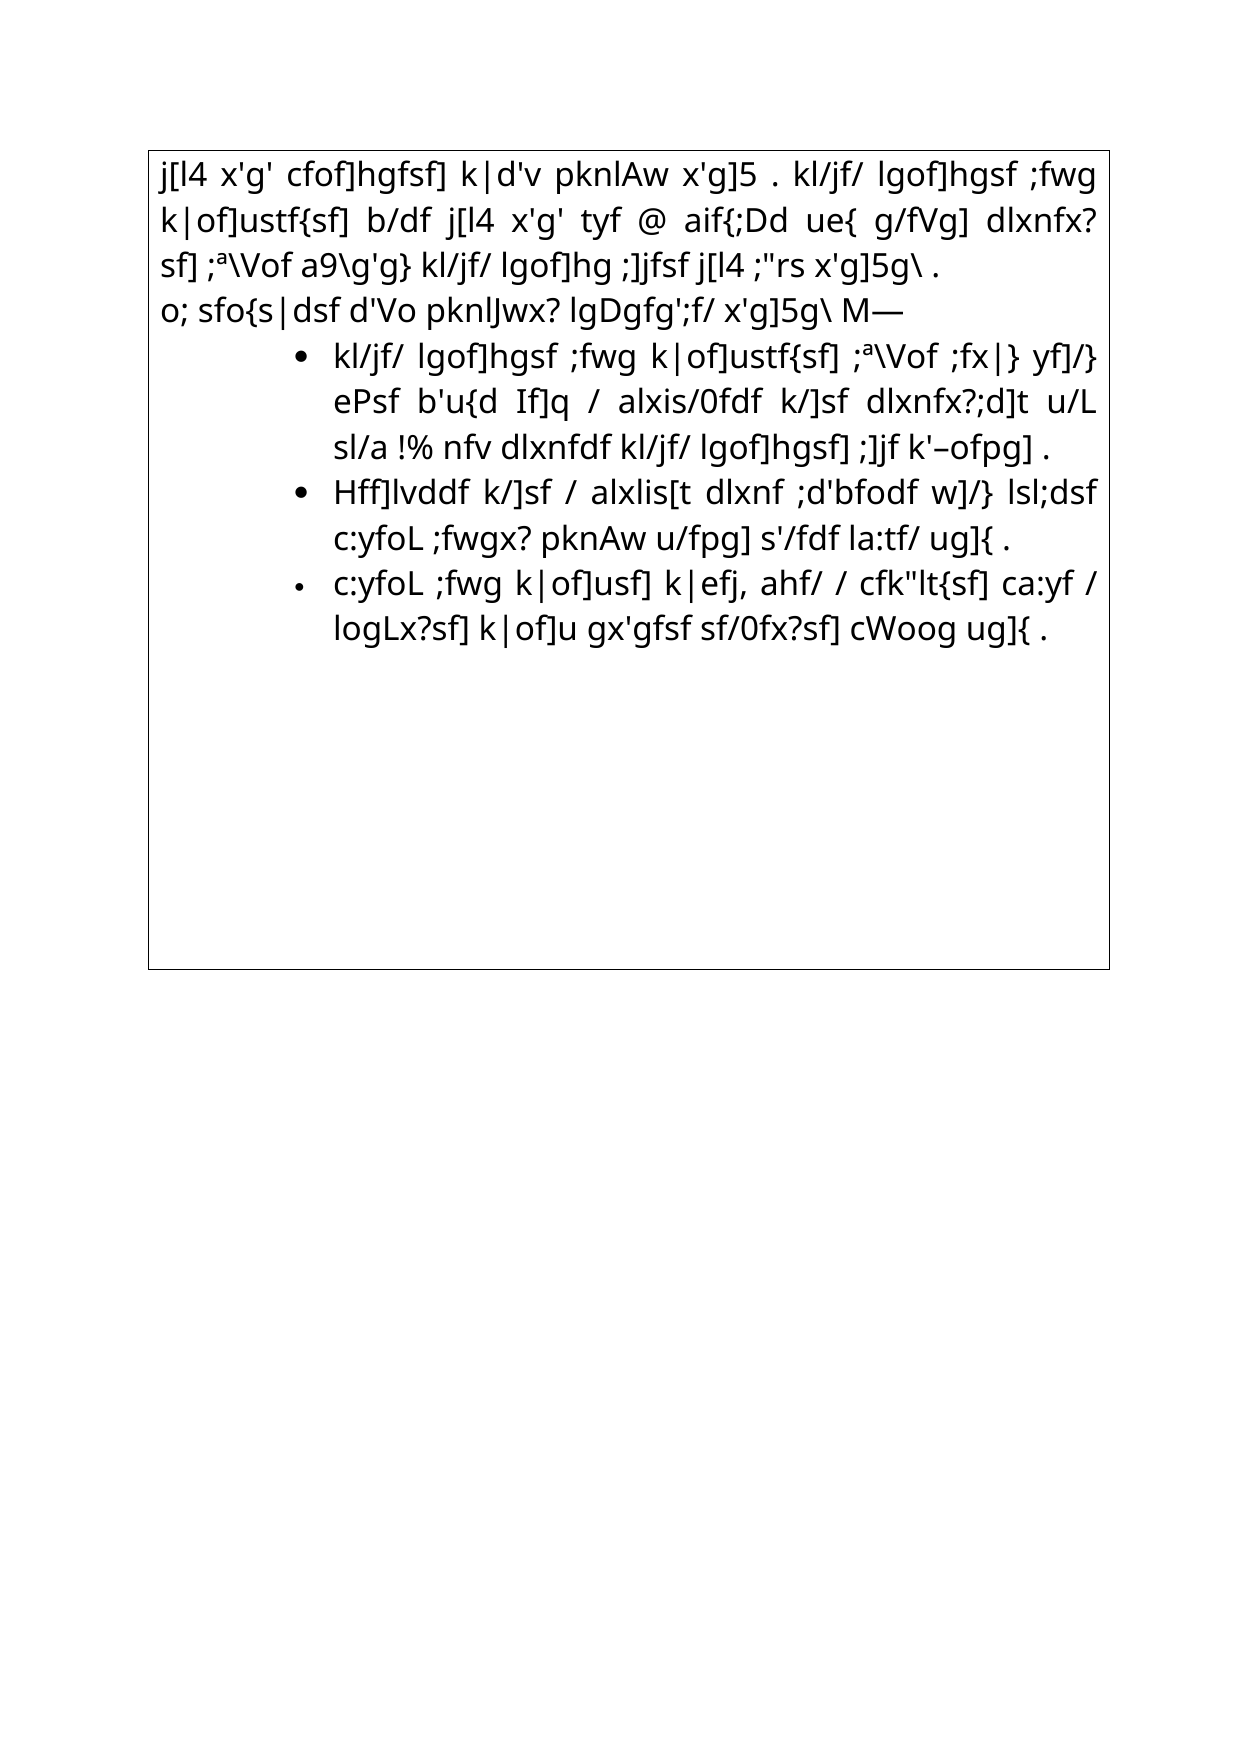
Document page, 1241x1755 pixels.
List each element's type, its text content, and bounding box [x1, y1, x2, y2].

table_header j[l4 x'g' cfof]hgfsf] k|d'v pknlAw x'g]5 . kl/jf/ lgof]hgsf ;fwg k|of]ustf{sf] b/df j[l4 x'g' tyf @ aif{;Dd ue{ g/fVg] dlxnfx?sf] ;ª\Vof a9\g'g} kl/jf/ lgof]hg ;]jfsf j[l4 ;"rs x'g]5g\ . o; sfo{s|dsf d'Vo pknlJwx? lgDgfg';f/ x'g]5g\ M— kl/jf/ lgof]hgsf ;fwg k|of]ustf{sf] ;ª\Vof ;fx|} yf]/} ePsf b'u{d If]q / alxis/0fdf k/]sf dlxnfx?;d]t u/L sl/a !% nfv dlxnfdf kl/jf/ lgof]hgsf] ;]jf k'–ofpg] . Hff]lvddf k/]sf / alxlis[t dlxnf ;d'bfodf w]/} lsl;dsf c:yfoL ;fwgx? pknAw u/fpg] s'/fdf la:tf/ ug]{ . c:yfoL ;fwg k|of]usf] k|efj, ahf/ / cfk"lt{sf] ca:yf / logLx?sf] k|of]u gx'gfsf sf/0fx?sf] cWoog ug]{ . [149, 151, 1109, 968]
